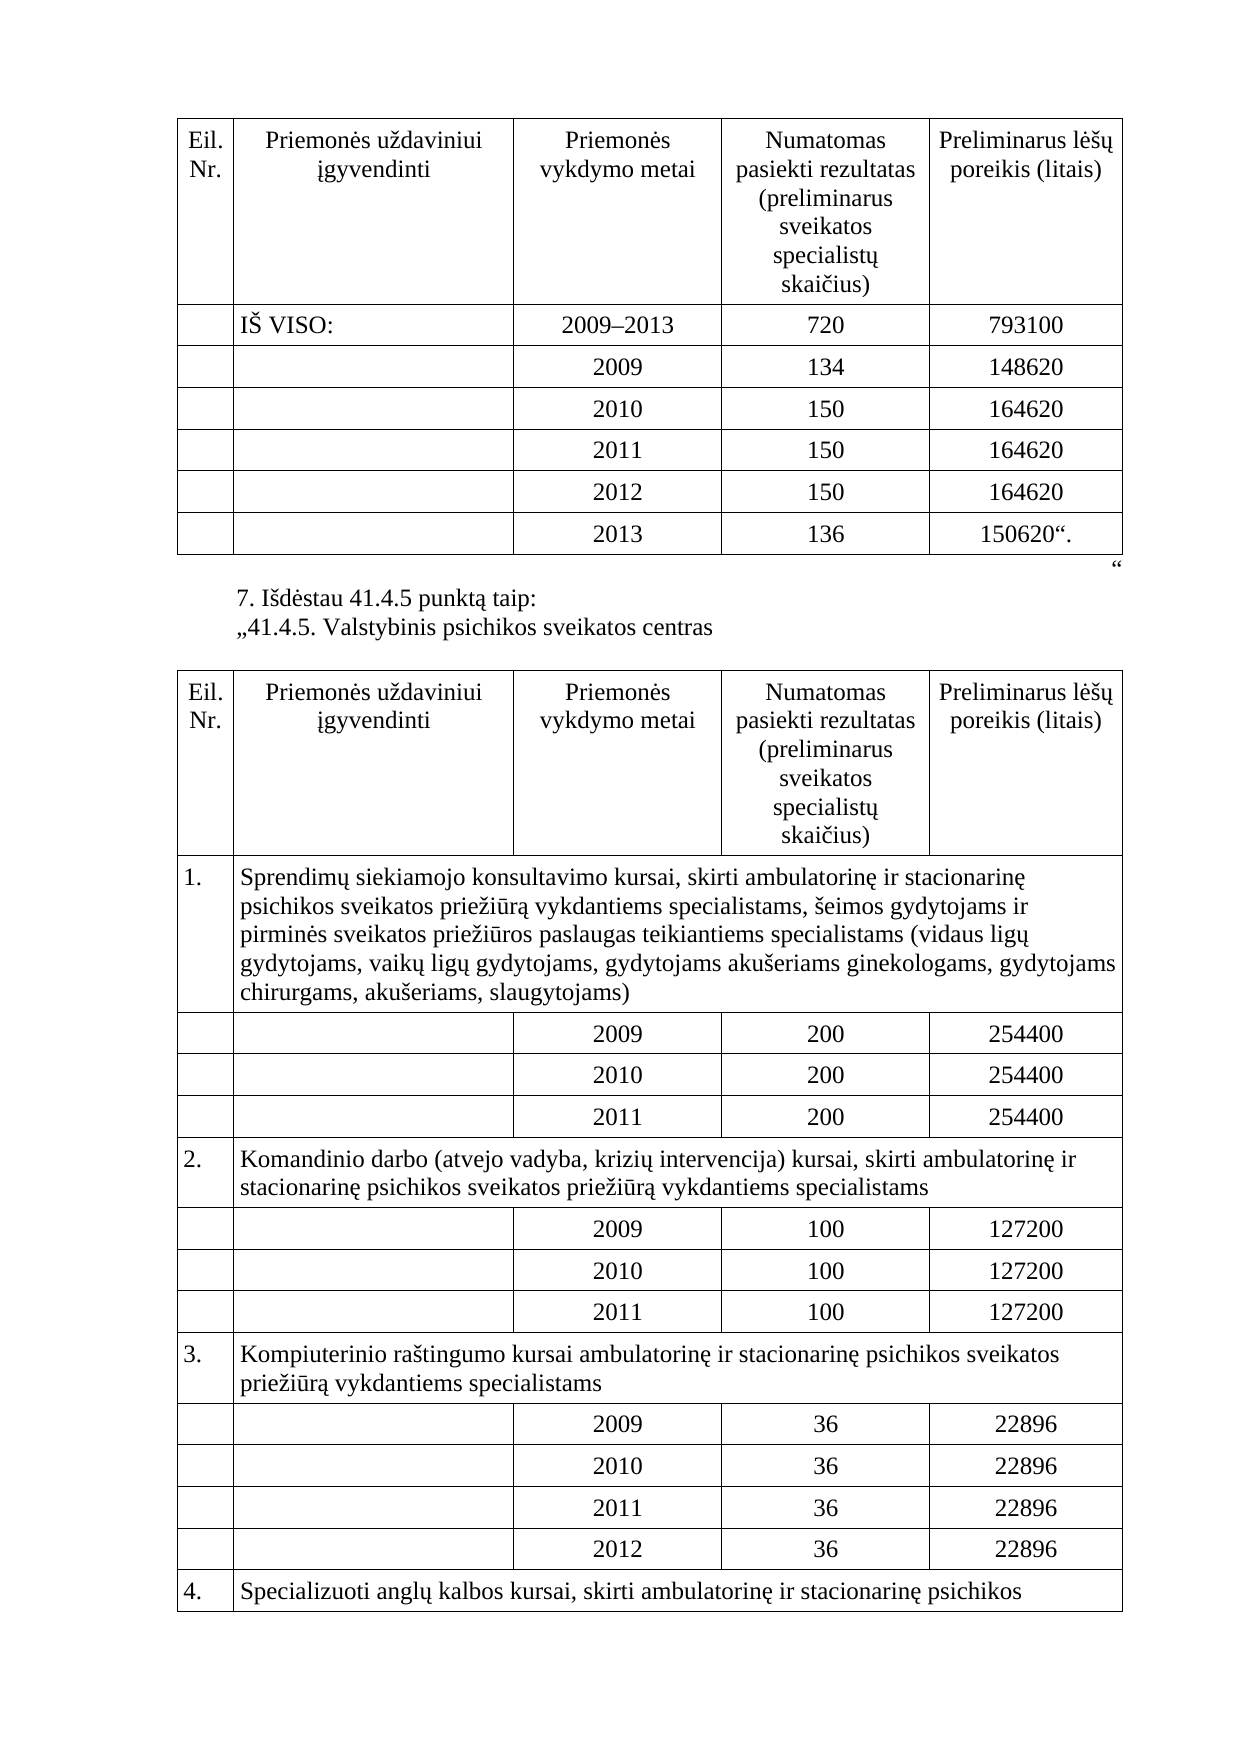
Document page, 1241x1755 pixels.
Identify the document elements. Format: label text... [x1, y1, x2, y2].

table_cell 2010 [514, 1250, 721, 1290]
table_cell 254400 [930, 1054, 1122, 1095]
table_cell [234, 430, 513, 470]
table_cell [234, 513, 513, 553]
table_cell 2009 [514, 1013, 721, 1053]
table_cell 36 [722, 1445, 929, 1486]
table_header Eil. Nr. [178, 119, 233, 303]
table_cell 36 [722, 1404, 929, 1444]
table_cell [178, 388, 233, 428]
table_cell 2009 [514, 346, 721, 387]
table_cell 2010 [514, 1054, 721, 1095]
table_cell Specializuoti anglų kalbos kursai, skirti ambulatorinę ir stacionarinę psichikos [234, 1570, 1122, 1611]
table_cell [234, 471, 513, 512]
table_header Numatomas pasiekti rezultatas (preliminarus sveikatos specialistų skaičius) [722, 671, 929, 855]
table_cell 2009–2013 [514, 305, 721, 345]
table_header Numatomas pasiekti rezultatas (preliminarus sveikatos specialistų skaičius) [722, 119, 929, 303]
table_cell 36 [722, 1529, 929, 1569]
table_cell 127200 [930, 1208, 1122, 1249]
table_cell [178, 346, 233, 387]
table_cell Kompiuterinio raštingumo kursai ambulatorinę ir stacionarinę psichikos sveikatos priežiūrą vykdantiems specialistams [234, 1333, 1122, 1402]
table_cell [178, 513, 233, 553]
table_cell Komandinio darbo (atvejo vadyba, krizių intervencija) kursai, skirti ambulatorinę ir stacionarinę psichikos sveikatos priežiūrą vykdantiems specialistams [234, 1138, 1122, 1207]
table_cell [178, 1487, 233, 1527]
table_cell 2009 [514, 1208, 721, 1249]
table_cell 254400 [930, 1013, 1122, 1053]
table_cell [178, 1054, 233, 1095]
table_cell 200 [722, 1096, 929, 1137]
table_cell 1. [178, 856, 233, 1012]
table_cell [178, 1445, 233, 1486]
table_cell 100 [722, 1208, 929, 1249]
table_cell 720 [722, 305, 929, 345]
text 7. Išdėstau 41.4.5 punktą taip: [177, 583, 1122, 612]
table_cell IŠ VISO: [234, 305, 513, 345]
table_cell [178, 471, 233, 512]
table_cell 164620 [930, 388, 1122, 428]
table_cell [234, 1013, 513, 1053]
table_cell [234, 346, 513, 387]
table_cell 2009 [514, 1404, 721, 1444]
table_cell 22896 [930, 1445, 1122, 1486]
table_cell 100 [722, 1250, 929, 1290]
table_cell 100 [722, 1291, 929, 1332]
table_cell [178, 305, 233, 345]
table_cell 22896 [930, 1529, 1122, 1569]
table_cell 2011 [514, 430, 721, 470]
table_cell [234, 1054, 513, 1095]
table_cell 200 [722, 1013, 929, 1053]
table_cell [234, 1250, 513, 1290]
table_cell [178, 1096, 233, 1137]
table_cell [178, 1529, 233, 1569]
table_cell 4. [178, 1570, 233, 1611]
table_cell [234, 388, 513, 428]
table_cell [234, 1208, 513, 1249]
table_cell 150 [722, 430, 929, 470]
table_cell 2011 [514, 1487, 721, 1527]
table_cell 2013 [514, 513, 721, 553]
table_cell 150620“. [930, 513, 1122, 553]
table_cell 148620 [930, 346, 1122, 387]
table_cell [234, 1445, 513, 1486]
table_cell 127200 [930, 1250, 1122, 1290]
table_cell [234, 1529, 513, 1569]
table_cell 2010 [514, 388, 721, 428]
table_header Priemonės uždaviniui įgyvendinti [234, 671, 513, 855]
text “ [177, 555, 1122, 583]
table_header Priemonės vykdymo metai [514, 119, 721, 303]
table_cell 136 [722, 513, 929, 553]
table_cell [178, 430, 233, 470]
table_cell 150 [722, 388, 929, 428]
table_cell 36 [722, 1487, 929, 1527]
table_cell 2. [178, 1138, 233, 1207]
table_cell 127200 [930, 1291, 1122, 1332]
table_cell [178, 1208, 233, 1249]
table_cell [178, 1291, 233, 1332]
table_cell [234, 1487, 513, 1527]
text „41.4.5. Valstybinis psichikos sveikatos centras [177, 612, 1122, 641]
table_cell 150 [722, 471, 929, 512]
table_cell 164620 [930, 471, 1122, 512]
table_cell 3. [178, 1333, 233, 1402]
table_cell [178, 1250, 233, 1290]
table_header Priemonės uždaviniui įgyvendinti [234, 119, 513, 303]
table_header Eil. Nr. [178, 671, 233, 855]
table_cell 22896 [930, 1404, 1122, 1444]
table_cell [178, 1404, 233, 1444]
table_cell 2012 [514, 1529, 721, 1569]
table_cell 134 [722, 346, 929, 387]
table_cell 164620 [930, 430, 1122, 470]
table_cell [234, 1404, 513, 1444]
table_cell [234, 1096, 513, 1137]
table_cell [234, 1291, 513, 1332]
table_cell 2012 [514, 471, 721, 512]
table_cell [178, 1013, 233, 1053]
table_header Preliminarus lėšų poreikis (litais) [930, 671, 1122, 855]
table_cell Sprendimų siekiamojo konsultavimo kursai, skirti ambulatorinę ir stacionarinę psichikos sveikatos priežiūrą vykdantiems specialistams, šeimos gydytojams ir pirminės sveikatos priežiūros paslaugas teikiantiems specialistams (vidaus ligų gydytojams, vaikų ligų gydytojams, gydytojams akušeriams ginekologams, gydytojams chirurgams, akušeriams, slaugytojams) [234, 856, 1122, 1012]
table_cell 2010 [514, 1445, 721, 1486]
table_header Preliminarus lėšų poreikis (litais) [930, 119, 1122, 303]
table_header Priemonės vykdymo metai [514, 671, 721, 855]
table_cell 254400 [930, 1096, 1122, 1137]
table_cell 200 [722, 1054, 929, 1095]
table_cell 793100 [930, 305, 1122, 345]
table_cell 2011 [514, 1291, 721, 1332]
table_cell 2011 [514, 1096, 721, 1137]
table_cell 22896 [930, 1487, 1122, 1527]
